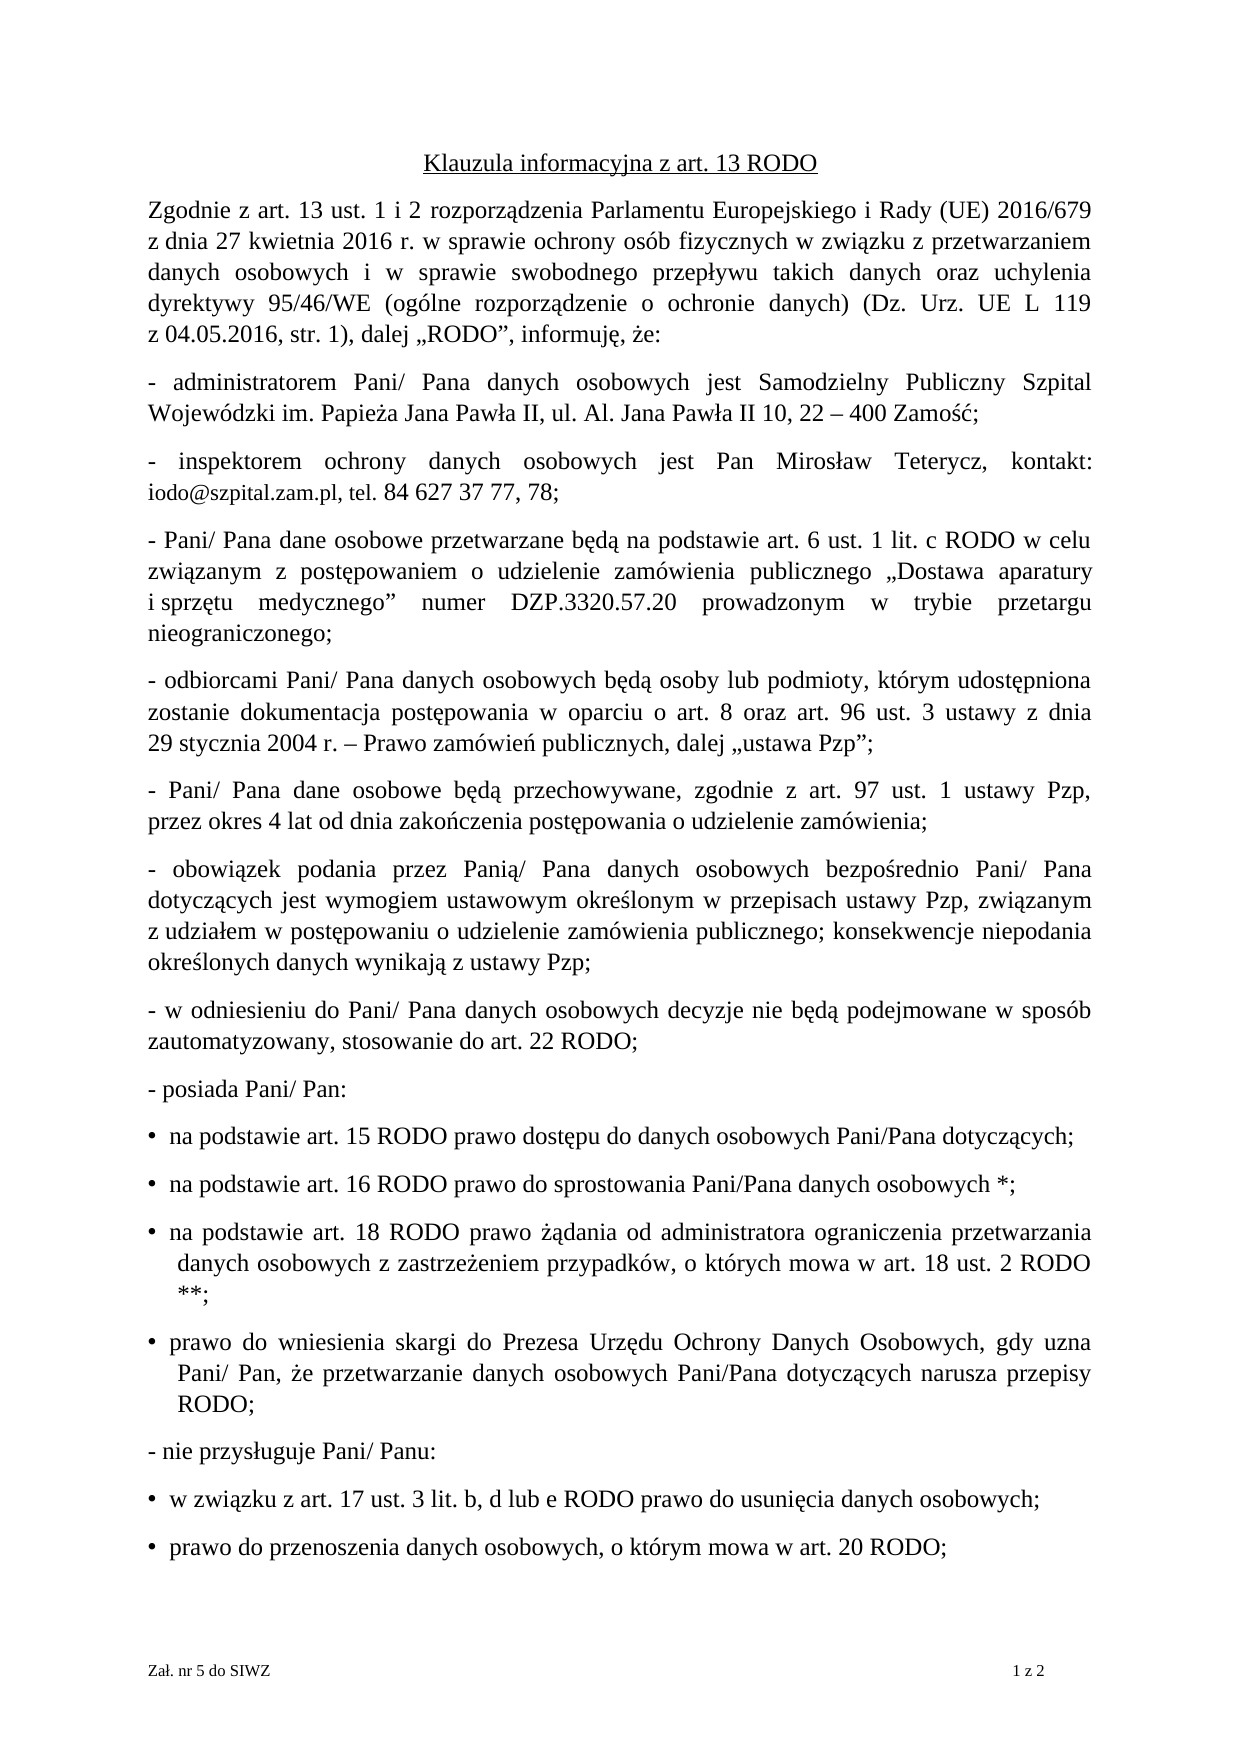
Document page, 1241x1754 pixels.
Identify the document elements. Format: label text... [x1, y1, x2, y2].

text - nie przysługuje Pani/ Panu: [148, 1436, 1093, 1465]
text Klauzula informacyjna z art. 13 RODO [148, 148, 1093, 176]
text - Pani/ Pana dane osobowe będą przechowywane, zgodnie z art. 97 ust. 1 ustawy Pzp, przez okres 4 lat od dnia zakończenia postępowania o udzielenie zamówienia; [148, 775, 1093, 835]
text - inspektorem ochrony danych osobowych jest Pan Mirosław Teterycz, kontakt: iodo@szpital.zam.pl, tel. 84 627 37 77, 78; [148, 446, 1093, 506]
list prawo do przenoszenia danych osobowych, o którym mowa w art. 20 RODO; [148, 1532, 1093, 1561]
list na podstawie art. 16 RODO prawo do sprostowania Pani/Pana danych osobowych *; [148, 1169, 1093, 1198]
list na podstawie art. 15 RODO prawo dostępu do danych osobowych Pani/Pana dotyczących; [148, 1121, 1093, 1150]
text - w odniesieniu do Pani/ Pana danych osobowych decyzje nie będą podejmowane w sposób zautomatyzowany, stosowanie do art. 22 RODO; [148, 995, 1093, 1055]
text - Pani/ Pana dane osobowe przetwarzane będą na podstawie art. 6 ust. 1 lit. c RODO w celu związanym z postępowaniem o udzielenie zamówienia publicznego „Dostawa aparatury i sprzętu medycznego” numer DZP.3320.57.20 prowadzonym w trybie przetargu nieograniczonego; [148, 525, 1093, 647]
text Zgodnie z art. 13 ust. 1 i 2 rozporządzenia Parlamentu Europejskiego i Rady (UE) 2016/679 z dnia 27 kwietnia 2016 r. w sprawie ochrony osób fizycznych w związku z przetwarzaniem danych osobowych i w sprawie swobodnego przepływu takich danych oraz uchylenia dyrektywy 95/46/WE (ogólne rozporządzenie o ochronie danych) (Dz. Urz. UE L 119 z 04.05.2016, str. 1), dalej „RODO”, informuję, że: [148, 195, 1093, 348]
text - administratorem Pani/ Pana danych osobowych jest Samodzielny Publiczny Szpital Wojewódzki im. Papieża Jana Pawła II, ul. Al. Jana Pawła II 10, 22 – 400 Zamość; [148, 367, 1093, 427]
text - obowiązek podania przez Panią/ Pana danych osobowych bezpośrednio Pani/ Pana dotyczących jest wymogiem ustawowym określonym w przepisach ustawy Pzp, związanym z udziałem w postępowaniu o udzielenie zamówienia publicznego; konsekwencje niepodania określonych danych wynikają z ustawy Pzp; [148, 854, 1093, 976]
list w związku z art. 17 ust. 3 lit. b, d lub e RODO prawo do usunięcia danych osobowych; [148, 1484, 1093, 1513]
list prawo do wniesienia skargi do Prezesa Urzędu Ochrony Danych Osobowych, gdy uzna Pani/ Pan, że przetwarzanie danych osobowych Pani/Pana dotyczących narusza przepisy RODO; [148, 1327, 1093, 1417]
list na podstawie art. 18 RODO prawo żądania od administratora ograniczenia przetwarzania danych osobowych z zastrzeżeniem przypadków, o których mowa w art. 18 ust. 2 RODO **; [148, 1217, 1093, 1308]
text - posiada Pani/ Pan: [148, 1074, 1093, 1102]
text - odbiorcami Pani/ Pana danych osobowych będą osoby lub podmioty, którym udostępniona zostanie dokumentacja postępowania w oparciu o art. 8 oraz art. 96 ust. 3 ustawy z dnia 29 stycznia 2004 r. – Prawo zamówień publicznych, dalej „ustawa Pzp”; [148, 666, 1093, 756]
